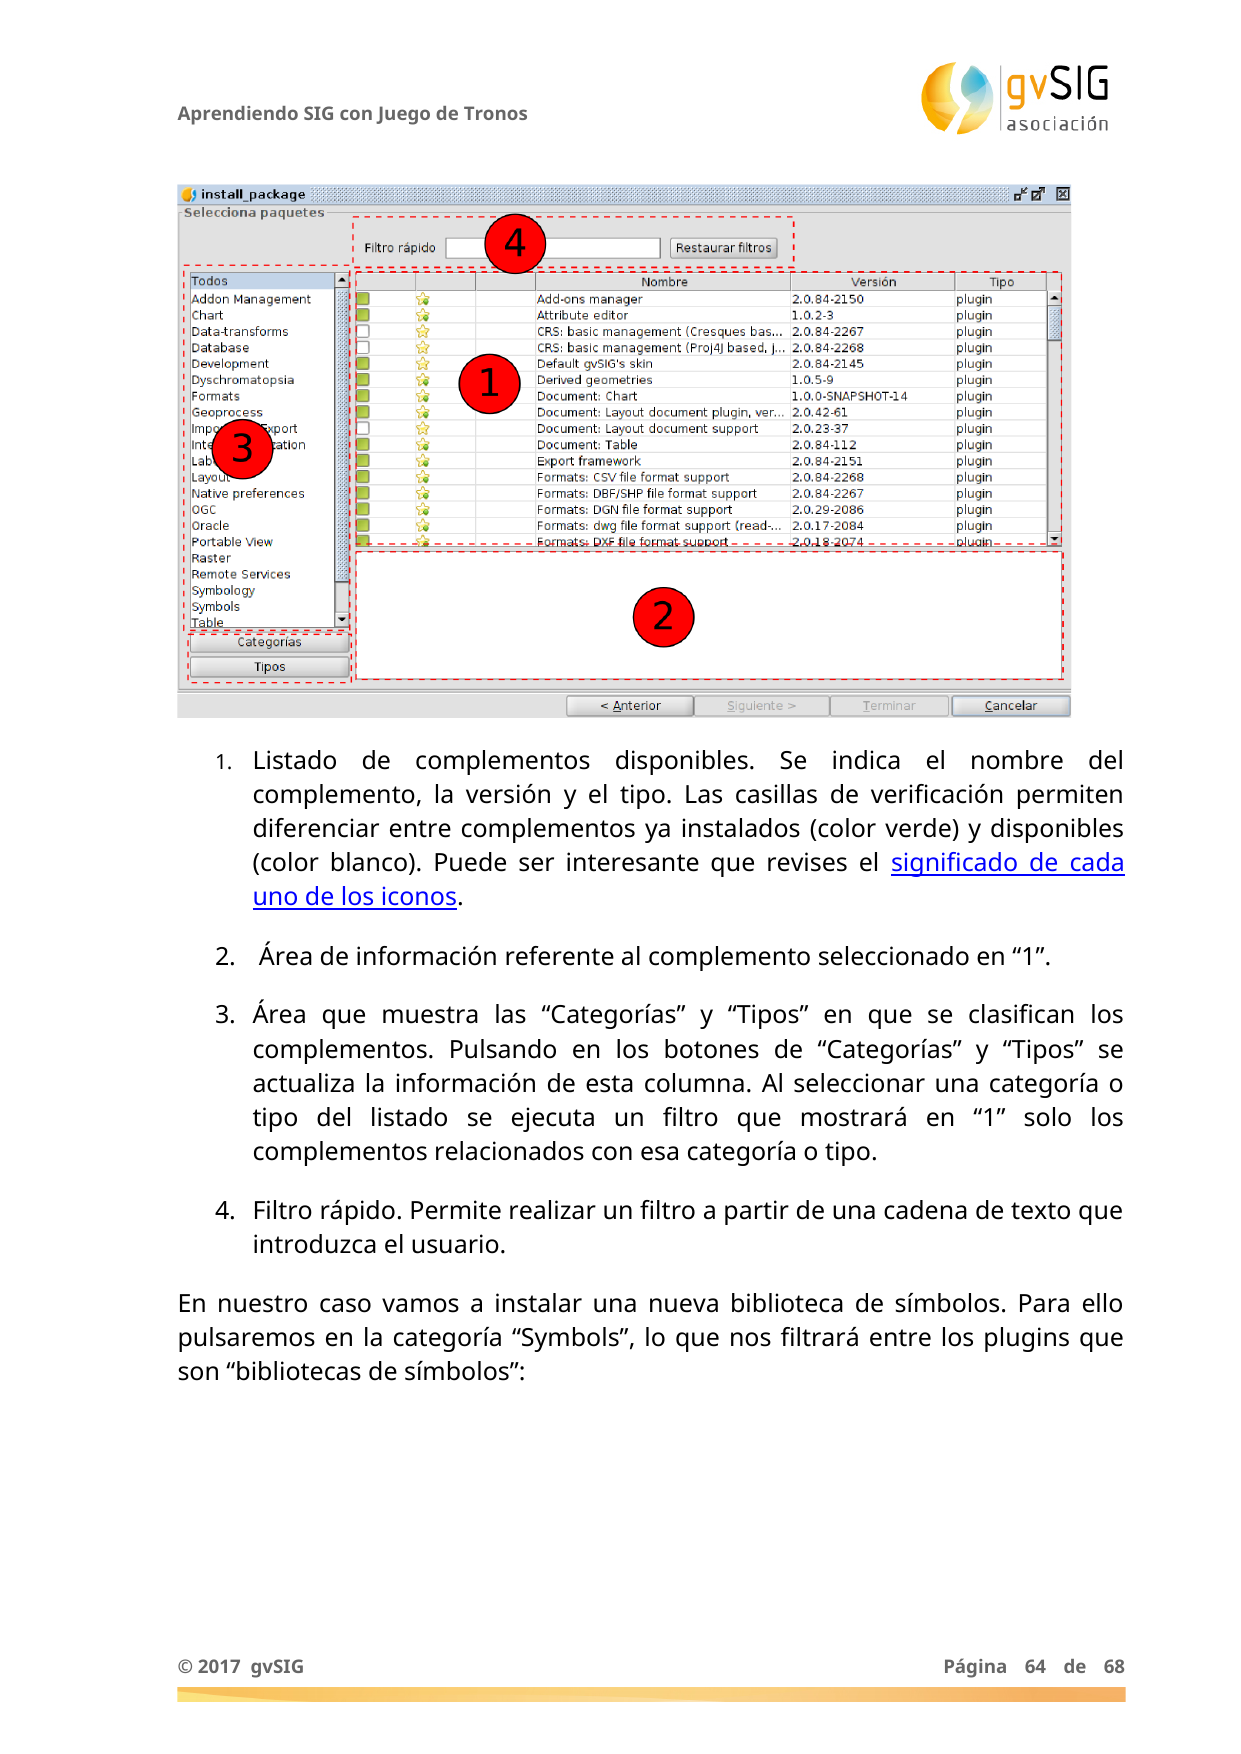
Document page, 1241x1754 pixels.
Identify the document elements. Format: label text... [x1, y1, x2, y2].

picture [902, 47, 1122, 148]
list Área que muestra las “Categorías” y “Tipos” en que se clasifican los complementos. Pulsando en los botones de “Categorías” y “Tipos” se actualiza la información de esta columna. Al seleccionar una categoría o tipo del listado se ejecuta un filtro que mostrará en “1” solo los complementos relacionados con esa categoría o tipo. [215, 997, 1125, 1167]
picture [177, 1687, 1126, 1702]
list Área de información referente al complemento seleccionado en “1”. [215, 938, 1125, 972]
text En nuestro caso vamos a instalar una nueva biblioteca de símbolos. Para ello pulsaremos en la categoría “Symbols”, lo que nos filtrará entre los plugins que son “bibliotecas de símbolos”: [177, 1286, 1125, 1388]
list Listado de complementos disponibles. Se indica el nombre del complemento, la versión y el tipo. Las casillas de verificación permiten diferenciar entre complementos ya instalados (color verde) y disponibles (color blanco). Puede ser interesante que revises el significado de cada uno de los iconos. [215, 743, 1125, 913]
picture [177, 183, 1072, 718]
list Filtro rápido. Permite realizar un filtro a partir de una cadena de texto que introduzca el usuario. [215, 1192, 1125, 1261]
